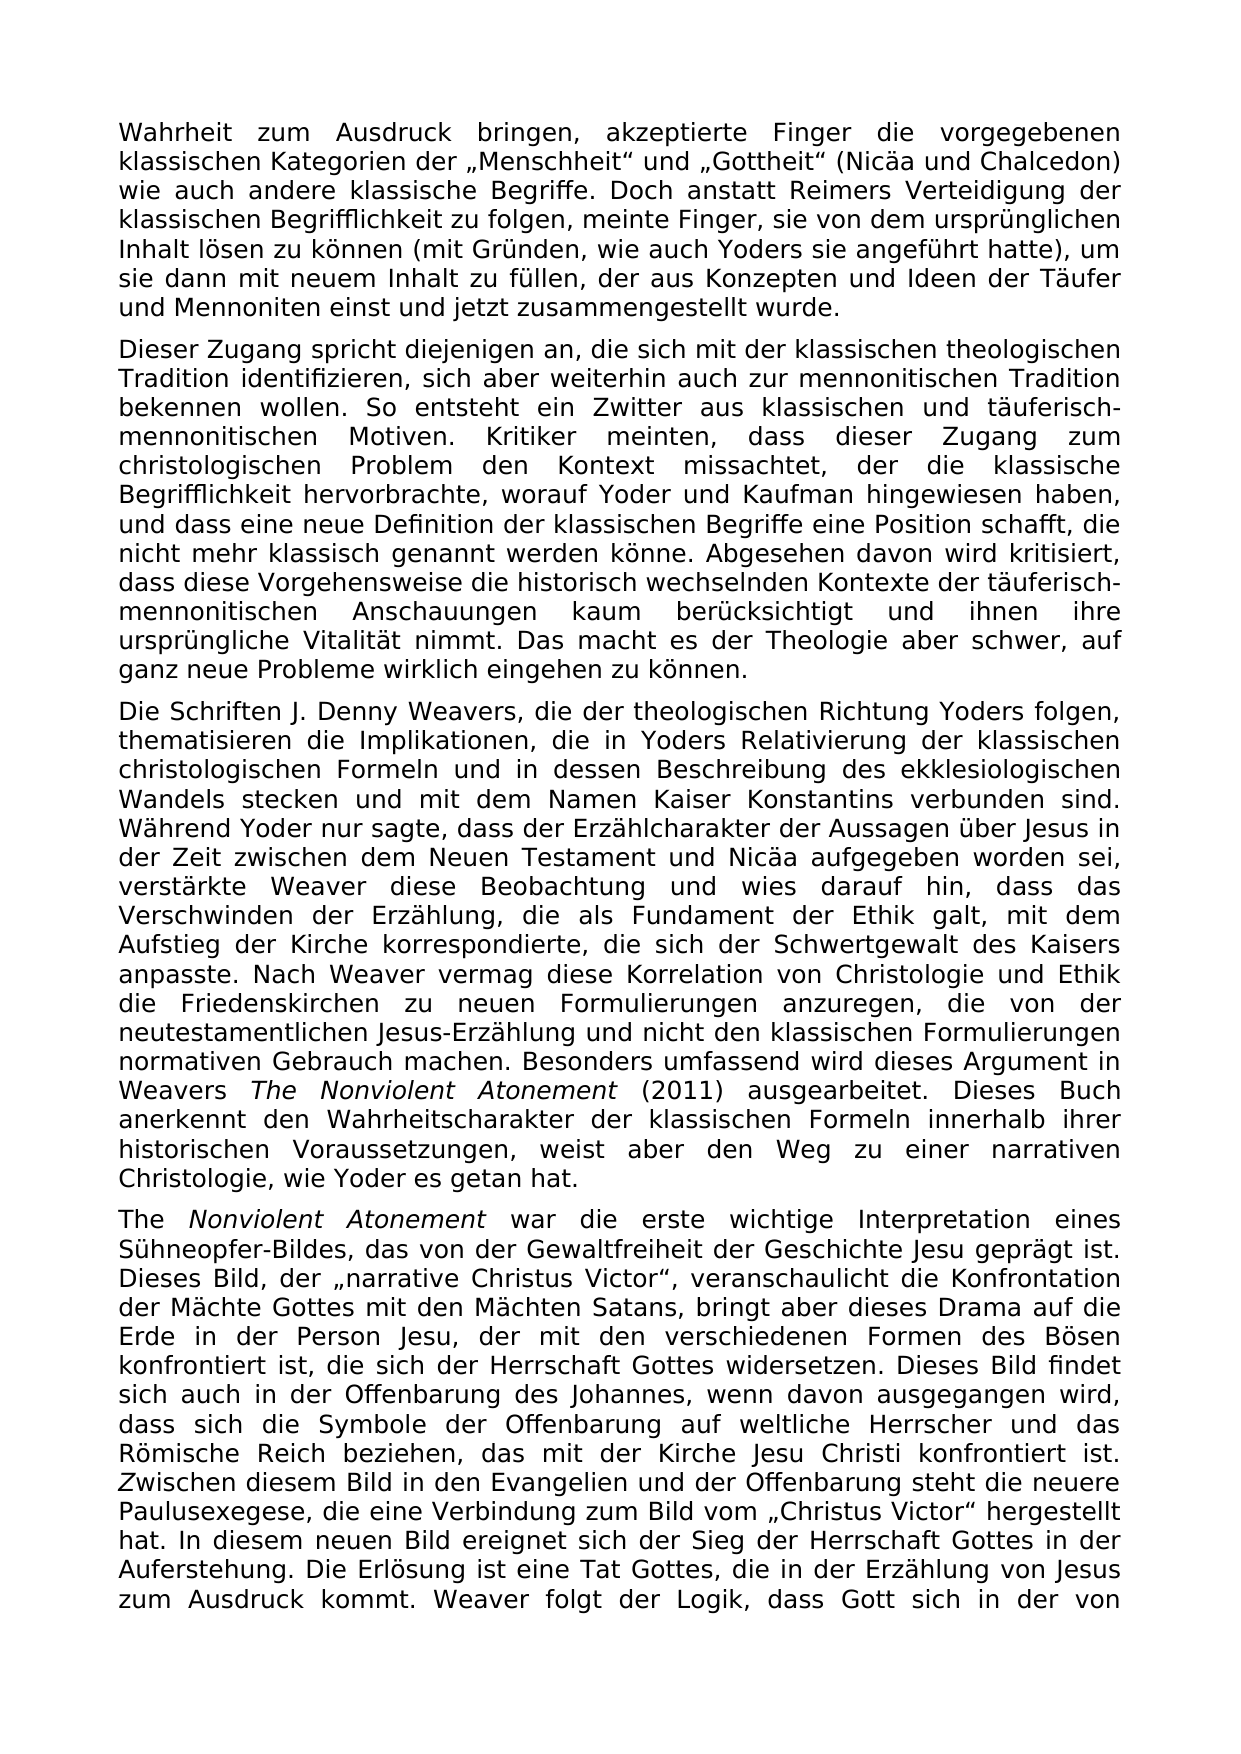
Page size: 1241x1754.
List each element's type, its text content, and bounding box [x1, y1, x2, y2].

text Die Schriften J. Denny Weavers, die der theologischen Richtung Yoders folgen, thematisieren die Implikationen, die in Yoders Relativierung der klassischen christologischen Formeln und in dessen Beschreibung des ekklesiologischen Wandels stecken und mit dem Namen Kaiser Konstantins verbunden sind. Während Yoder nur sagte, dass der Erzählcharakter der Aussagen über Jesus in der Zeit zwischen dem Neuen Testament und Nicäa aufgegeben worden sei, verstärkte Weaver diese Beobachtung und wies darauf hin, dass das Verschwinden der Erzählung, die als Fundament der Ethik galt, mit dem Aufstieg der Kirche korrespondierte, die sich der Schwertgewalt des Kaisers anpasste. Nach Weaver vermag diese Korrelation von Christologie und Ethik die Friedenskirchen zu neuen Formulierungen anzuregen, die von der neutestamentlichen Jesus-Erzählung und nicht den klassischen Formulierungen normativen Gebrauch machen. Besonders umfassend wird dieses Argument in Weavers The Nonviolent Atonement (2011) ausgearbeitet. Dieses Buch anerkennt den Wahrheitscharakter der klassischen Formeln innerhalb ihrer historischen Voraussetzungen, weist aber den Weg zu einer narrativen Christologie, wie Yoder es getan hat. [118, 697, 1122, 1193]
text The Nonviolent Atonement war die erste wichtige Interpretation eines Sühneopfer-Bildes, das von der Gewaltfreiheit der Geschichte Jesu geprägt ist. Dieses Bild, der „narrative Christus Victor“, veranschaulicht die Konfrontation der Mächte Gottes mit den Mächten Satans, bringt aber dieses Drama auf die Erde in der Person Jesu, der mit den verschiedenen Formen des Bösen konfrontiert ist, die sich der Herrschaft Gottes widersetzen. Dieses Bild findet sich auch in der Offenbarung des Johannes, wenn davon ausgegangen wird, dass sich die Symbole der Offenbarung auf weltliche Herrscher und das Römische Reich beziehen, das mit der Kirche Jesu Christi konfrontiert ist. Zwischen diesem Bild in den Evangelien und der Offenbarung steht die neuere Paulusexegese, die eine Verbindung zum Bild vom „Christus Victor“ hergestellt hat. In diesem neuen Bild ereignet sich der Sieg der Herrschaft Gottes in der Auferstehung. Die Erlösung ist eine Tat Gottes, die in der Erzählung von Jesus zum Ausdruck kommt. Weaver folgt der Logik, dass Gott sich in der von [118, 1206, 1122, 1614]
text Dieser Zugang spricht diejenigen an, die sich mit der klassischen theologischen Tradition identifizieren, sich aber weiterhin auch zur mennonitischen Tradition bekennen wollen. So entsteht ein Zwitter aus klassischen und täuferisch-mennonitischen Motiven. Kritiker meinten, dass dieser Zugang zum christologischen Problem den Kontext missachtet, der die klassische Begrifflichkeit hervorbrachte, worauf Yoder und Kaufman hingewiesen haben, und dass eine neue Definition der klassischen Begriffe eine Position schafft, die nicht mehr klassisch genannt werden könne. Abgesehen davon wird kritisiert, dass diese Vorgehensweise die historisch wechselnden Kontexte der täuferisch-mennonitischen Anschauungen kaum berücksichtigt und ihnen ihre ursprüngliche Vitalität nimmt. Das macht es der Theologie aber schwer, auf ganz neue Probleme wirklich eingehen zu können. [118, 335, 1122, 685]
text Wahrheit zum Ausdruck bringen, akzeptierte Finger die vorgegebenen klassischen Kategorien der „Menschheit“ und „Gottheit“ (Nicäa und Chalcedon) wie auch andere klassische Begriffe. Doch anstatt Reimers Verteidigung der klassischen Begrifflichkeit zu folgen, meinte Finger, sie von dem ursprünglichen Inhalt lösen zu können (mit Gründen, wie auch Yoders sie angeführt hatte), um sie dann mit neuem Inhalt zu füllen, der aus Konzepten und Ideen der Täufer und Mennoniten einst und jetzt zusammengestellt wurde. [118, 118, 1122, 322]
